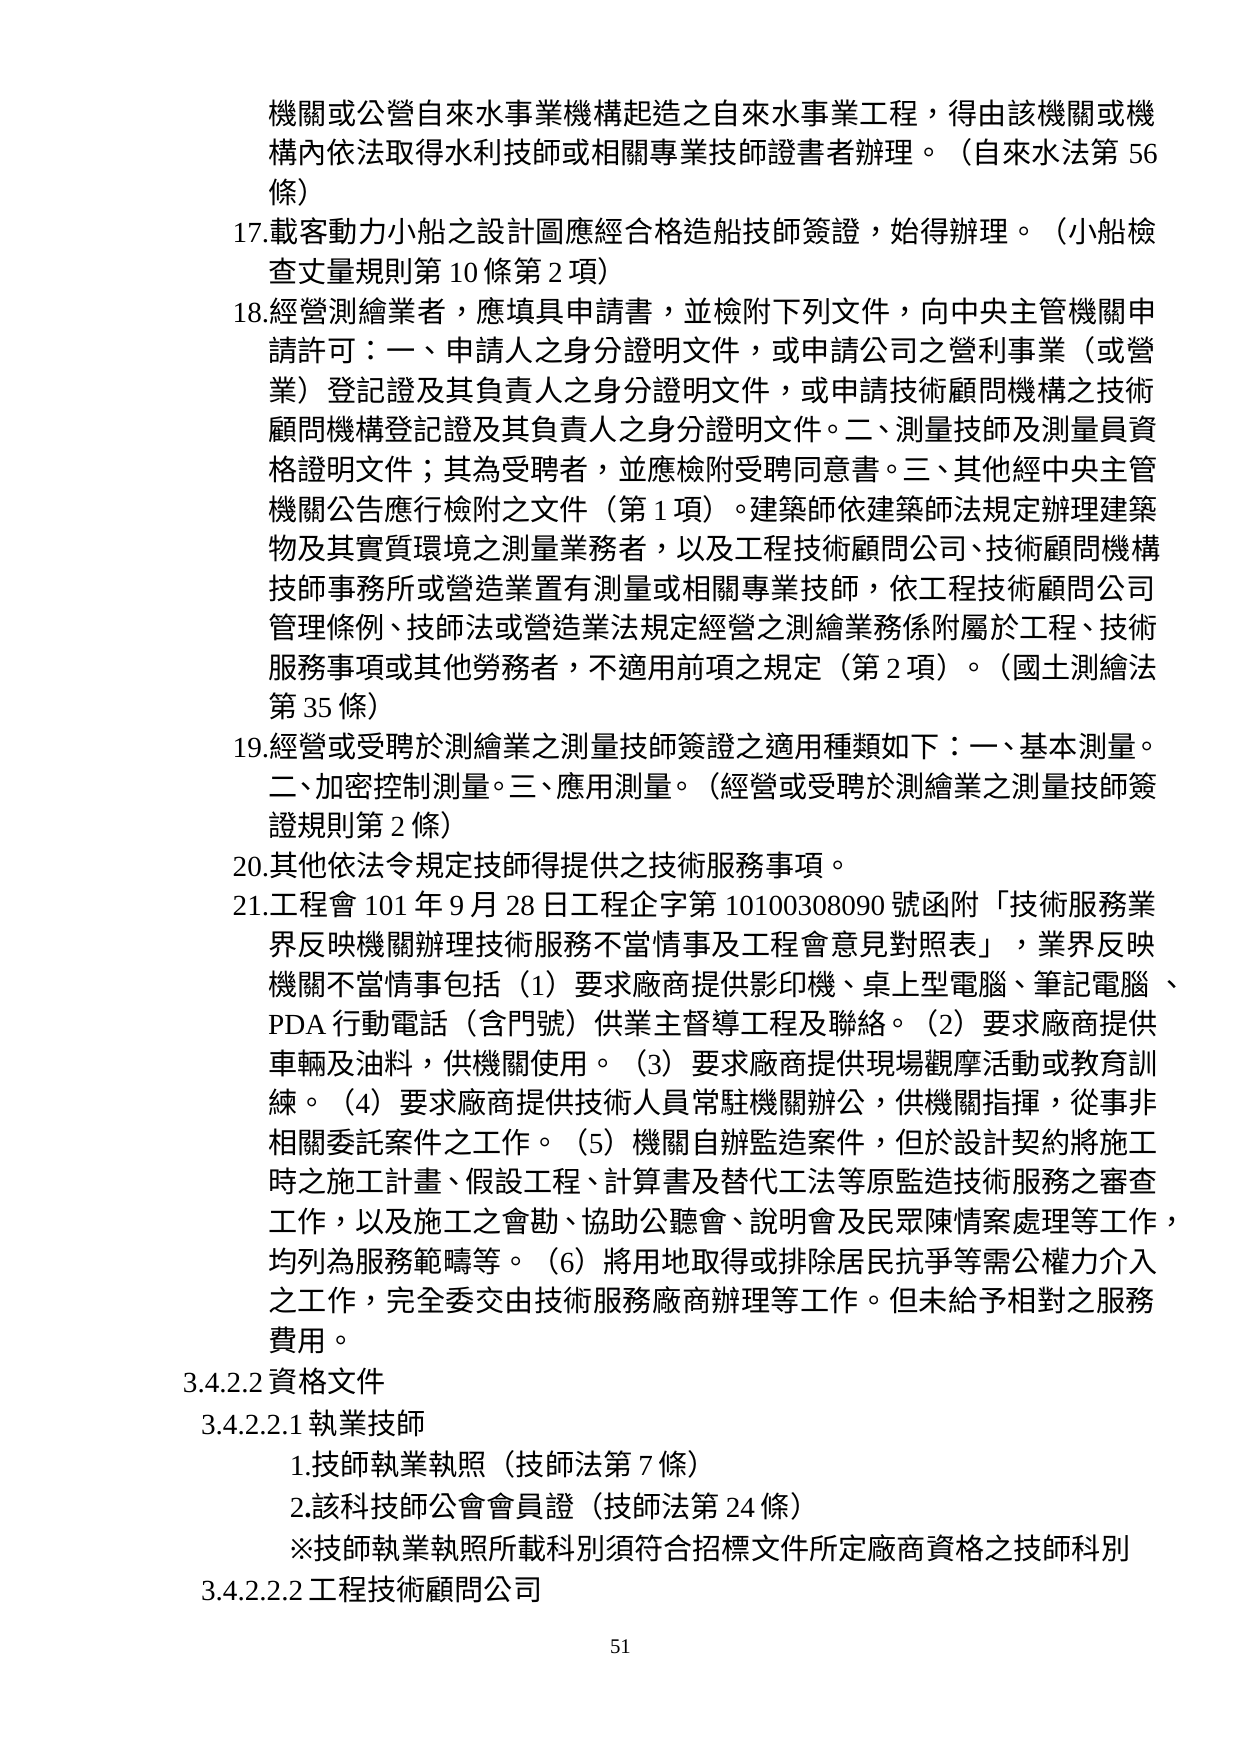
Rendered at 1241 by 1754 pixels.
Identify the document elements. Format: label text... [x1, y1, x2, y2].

text 1.技師執業執照（技師法第7條） [289, 1442, 1157, 1484]
text 19.經營或受聘於測繪業之測量技師簽證之適用種類如下：一、基本測量。二、加密控制測量。三、應用測量。（經營或受聘於測繪業之測量技師簽證規則第2條） [232, 726, 1157, 844]
text 17.載客動力小船之設計圖應經合格造船技師簽證，始得辦理。（小船檢查丈量規則第10條第2項） [232, 211, 1157, 290]
text 2.該科技師公會會員證（技師法第24條） [289, 1484, 1157, 1526]
text 3.4.2.2資格文件 [183, 1359, 1157, 1401]
text 機關或公營自來水事業機構起造之自來水事業工程，得由該機關或機構內依法取得水利技師或相關專業技師證書者辦理。（自來水法第56條） [232, 92, 1157, 211]
text ※技師執業執照所載科別須符合招標文件所定廠商資格之技師科別 [289, 1526, 1157, 1567]
text 3.4.2.2.2工程技術顧問公司 [201, 1567, 1157, 1609]
text 3.4.2.2.1執業技師 [201, 1401, 1157, 1442]
text 21.工程會101年9月28日工程企字第10100308090號函附「技術服務業界反映機關辦理技術服務不當情事及工程會意見對照表」，業界反映機關不當情事包括（1）要求廠商提供影印機、桌上型電腦、筆記電腦、PDA行動電話（含門號）供業主督導工程及聯絡。（2）要求廠商提供車輛及油料，供機關使用。（3）要求廠商提供現場觀摩活動或教育訓練。（4）要求廠商提供技術人員常駐機關辦公，供機關指揮，從事非相關委託案件之工作。（5）機關自辦監造案件，但於設計契約將施工時之施工計畫、假設工程、計算書及替代工法等原監造技術服務之審查工作，以及施工之會勘、協助公聽會、說明會及民眾陳情案處理等工作，均列為服務範疇等。（6）將用地取得或排除居民抗爭等需公權力介入之工作，完全委交由技術服務廠商辦理等工作。但未給予相對之服務費用。 [232, 884, 1157, 1359]
text 20.其他依法令規定技師得提供之技術服務事項。 [232, 844, 1157, 884]
text 18.經營測繪業者，應填具申請書，並檢附下列文件，向中央主管機關申請許可：一、申請人之身分證明文件，或申請公司之營利事業（或營業）登記證及其負責人之身分證明文件，或申請技術顧問機構之技術顧問機構登記證及其負責人之身分證明文件。二、測量技師及測量員資格證明文件；其為受聘者，並應檢附受聘同意書。三、其他經中央主管機關公告應行檢附之文件（第1項）。建築師依建築師法規定辦理建築物及其實質環境之測量業務者，以及工程技術顧問公司、技術顧問機構、技師事務所或營造業置有測量或相關專業技師，依工程技術顧問公司管理條例、技師法或營造業法規定經營之測繪業務係附屬於工程、技術服務事項或其他勞務者，不適用前項之規定（第2項）。（國土測繪法第35條） [232, 290, 1157, 726]
